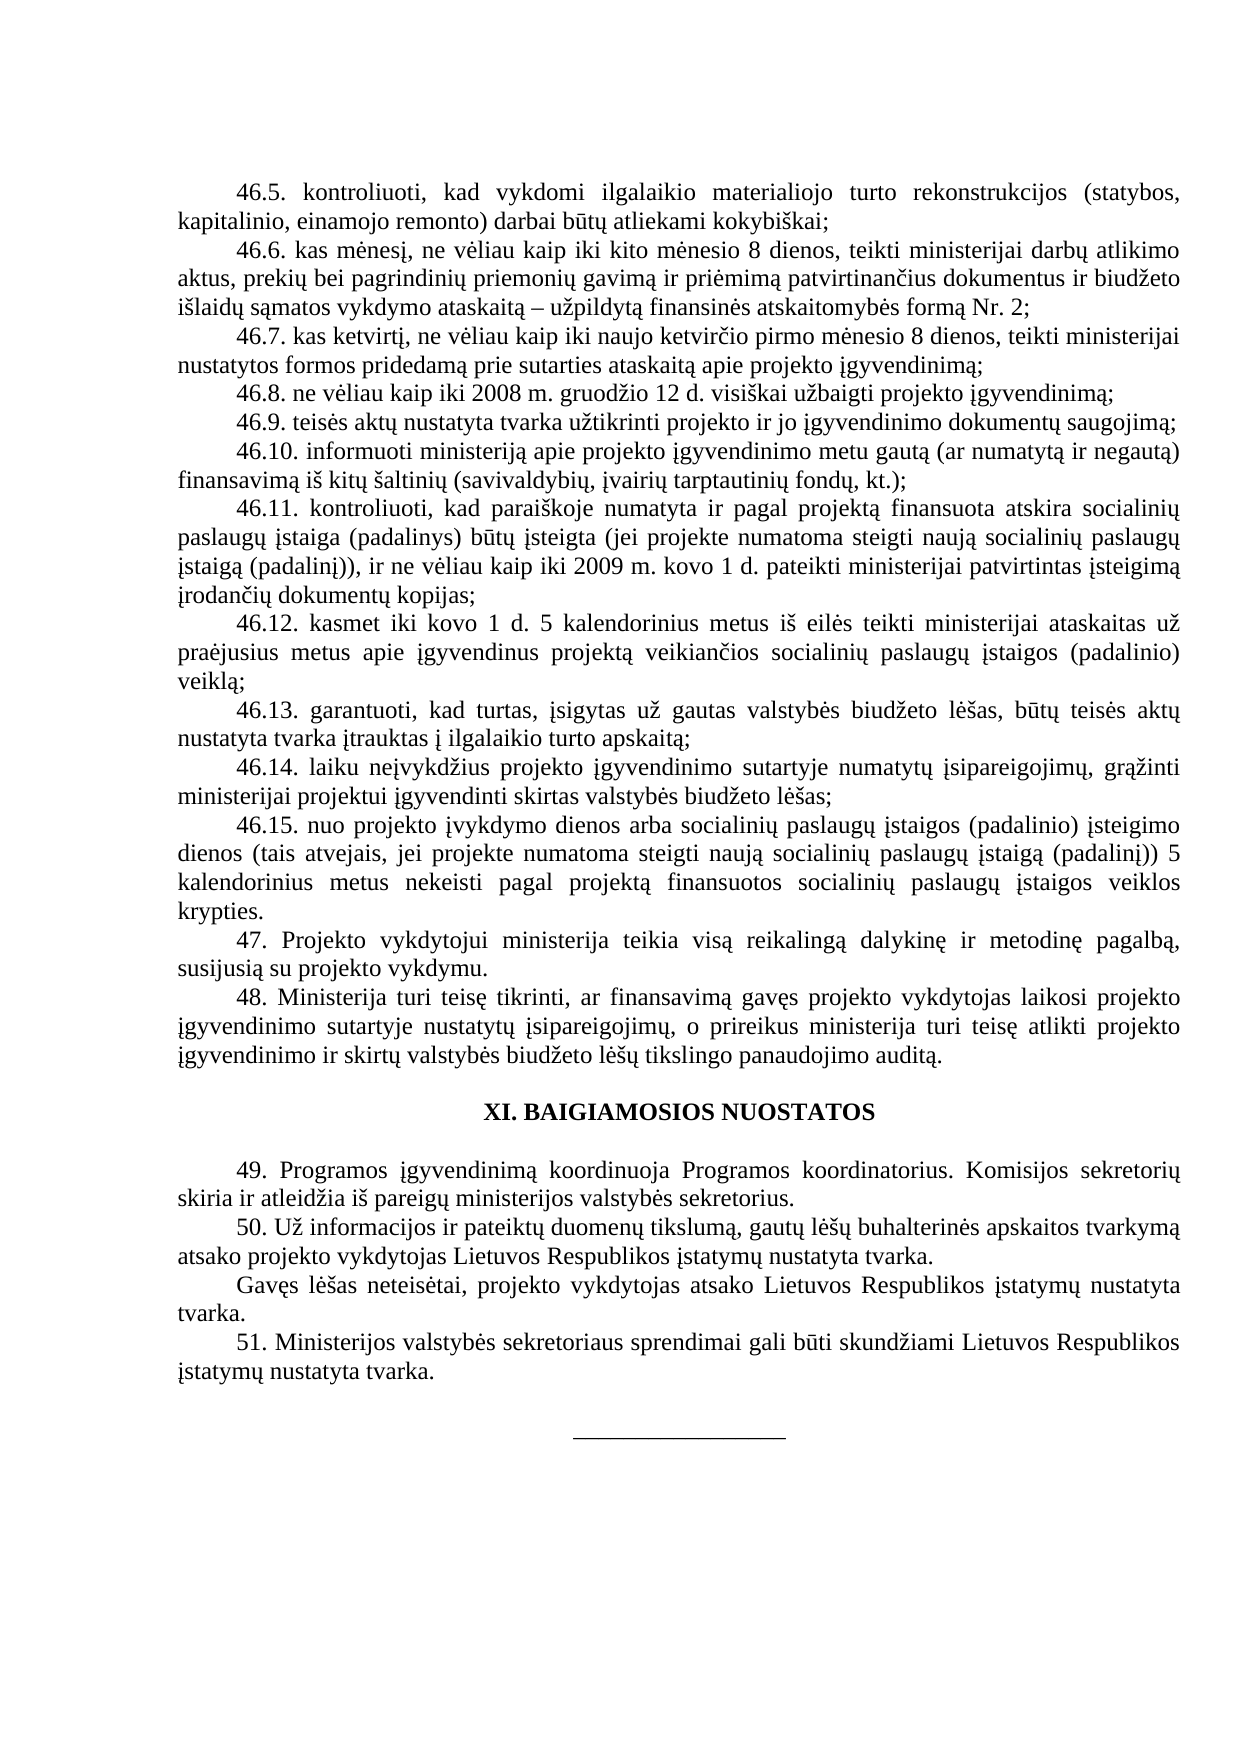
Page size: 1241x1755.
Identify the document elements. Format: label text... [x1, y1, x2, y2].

text 46.15. nuo projekto įvykdymo dienos arba socialinių paslaugų įstaigos (padalinio) įsteigimo dienos (tais atvejais, jei projekte numatoma steigti naują socialinių paslaugų įstaigą (padalinį)) 5 kalendorinius metus nekeisti pagal projektą finansuotos socialinių paslaugų įstaigos veiklos krypties. [177, 810, 1181, 925]
text 48. Ministerija turi teisę tikrinti, ar finansavimą gavęs projekto vykdytojas laikosi projekto įgyvendinimo sutartyje nustatytų įsipareigojimų, o prireikus ministerija turi teisę atlikti projekto įgyvendinimo ir skirtų valstybės biudžeto lėšų tikslingo panaudojimo auditą. [177, 982, 1181, 1068]
text Gavęs lėšas neteisėtai, projekto vykdytojas atsako Lietuvos Respublikos įstatymų nustatyta tvarka. [177, 1270, 1181, 1327]
text 46.14. laiku neįvykdžius projekto įgyvendinimo sutartyje numatytų įsipareigojimų, grąžinti ministerijai projektui įgyvendinti skirtas valstybės biudžeto lėšas; [177, 752, 1181, 810]
text 47. Projekto vykdytojui ministerija teikia visą reikalingą dalykinę ir metodinę pagalbą, susijusią su projekto vykdymu. [177, 925, 1181, 982]
text 46.13. garantuoti, kad turtas, įsigytas už gautas valstybės biudžeto lėšas, būtų teisės aktų nustatyta tvarka įtrauktas į ilgalaikio turto apskaitą; [177, 695, 1181, 752]
text 46.12. kasmet iki kovo 1 d. 5 kalendorinius metus iš eilės teikti ministerijai ataskaitas už praėjusius metus apie įgyvendinus projektą veikiančios socialinių paslaugų įstaigos (padalinio) veiklą; [177, 608, 1181, 695]
text 46.10. informuoti ministeriją apie projekto įgyvendinimo metu gautą (ar numatytą ir negautą) finansavimą iš kitų šaltinių (savivaldybių, įvairių tarptautinių fondų, kt.); [177, 436, 1181, 493]
text 51. Ministerijos valstybės sekretoriaus sprendimai gali būti skundžiami Lietuvos Respublikos įstatymų nustatyta tvarka. [177, 1327, 1181, 1385]
text 46.11. kontroliuoti, kad paraiškoje numatyta ir pagal projektą finansuota atskira socialinių paslaugų įstaiga (padalinys) būtų įsteigta (jei projekte numatoma steigti naują socialinių paslaugų įstaigą (padalinį)), ir ne vėliau kaip iki 2009 m. kovo 1 d. pateikti ministerijai patvirtintas įsteigimą įrodančių dokumentų kopijas; [177, 493, 1181, 608]
text _________________ [177, 1413, 1181, 1442]
text 46.7. kas ketvirtį, ne vėliau kaip iki naujo ketvirčio pirmo mėnesio 8 dienos, teikti ministerijai nustatytos formos pridedamą prie sutarties ataskaitą apie projekto įgyvendinimą; [177, 321, 1181, 378]
text 46.5. kontroliuoti, kad vykdomi ilgalaikio materialiojo turto rekonstrukcijos (statybos, kapitalinio, einamojo remonto) darbai būtų atliekami kokybiškai; [177, 177, 1181, 235]
text 50. Už informacijos ir pateiktų duomenų tikslumą, gautų lėšų buhalterinės apskaitos tvarkymą atsako projekto vykdytojas Lietuvos Respublikos įstatymų nustatyta tvarka. [177, 1212, 1181, 1270]
text 49. Programos įgyvendinimą koordinuoja Programos koordinatorius. Komisijos sekretorių skiria ir atleidžia iš pareigų ministerijos valstybės sekretorius. [177, 1155, 1181, 1212]
text XI. BAIGIAMOSIOS NUOSTATOS [177, 1097, 1181, 1126]
text 46.6. kas mėnesį, ne vėliau kaip iki kito mėnesio 8 dienos, teikti ministerijai darbų atlikimo aktus, prekių bei pagrindinių priemonių gavimą ir priėmimą patvirtinančius dokumentus ir biudžeto išlaidų sąmatos vykdymo ataskaitą – užpildytą finansinės atskaitomybės formą Nr. 2; [177, 235, 1181, 321]
text 46.8. ne vėliau kaip iki 2008 m. gruodžio 12 d. visiškai užbaigti projekto įgyvendinimą; [177, 378, 1181, 407]
text 46.9. teisės aktų nustatyta tvarka užtikrinti projekto ir jo įgyvendinimo dokumentų saugojimą; [177, 407, 1181, 436]
